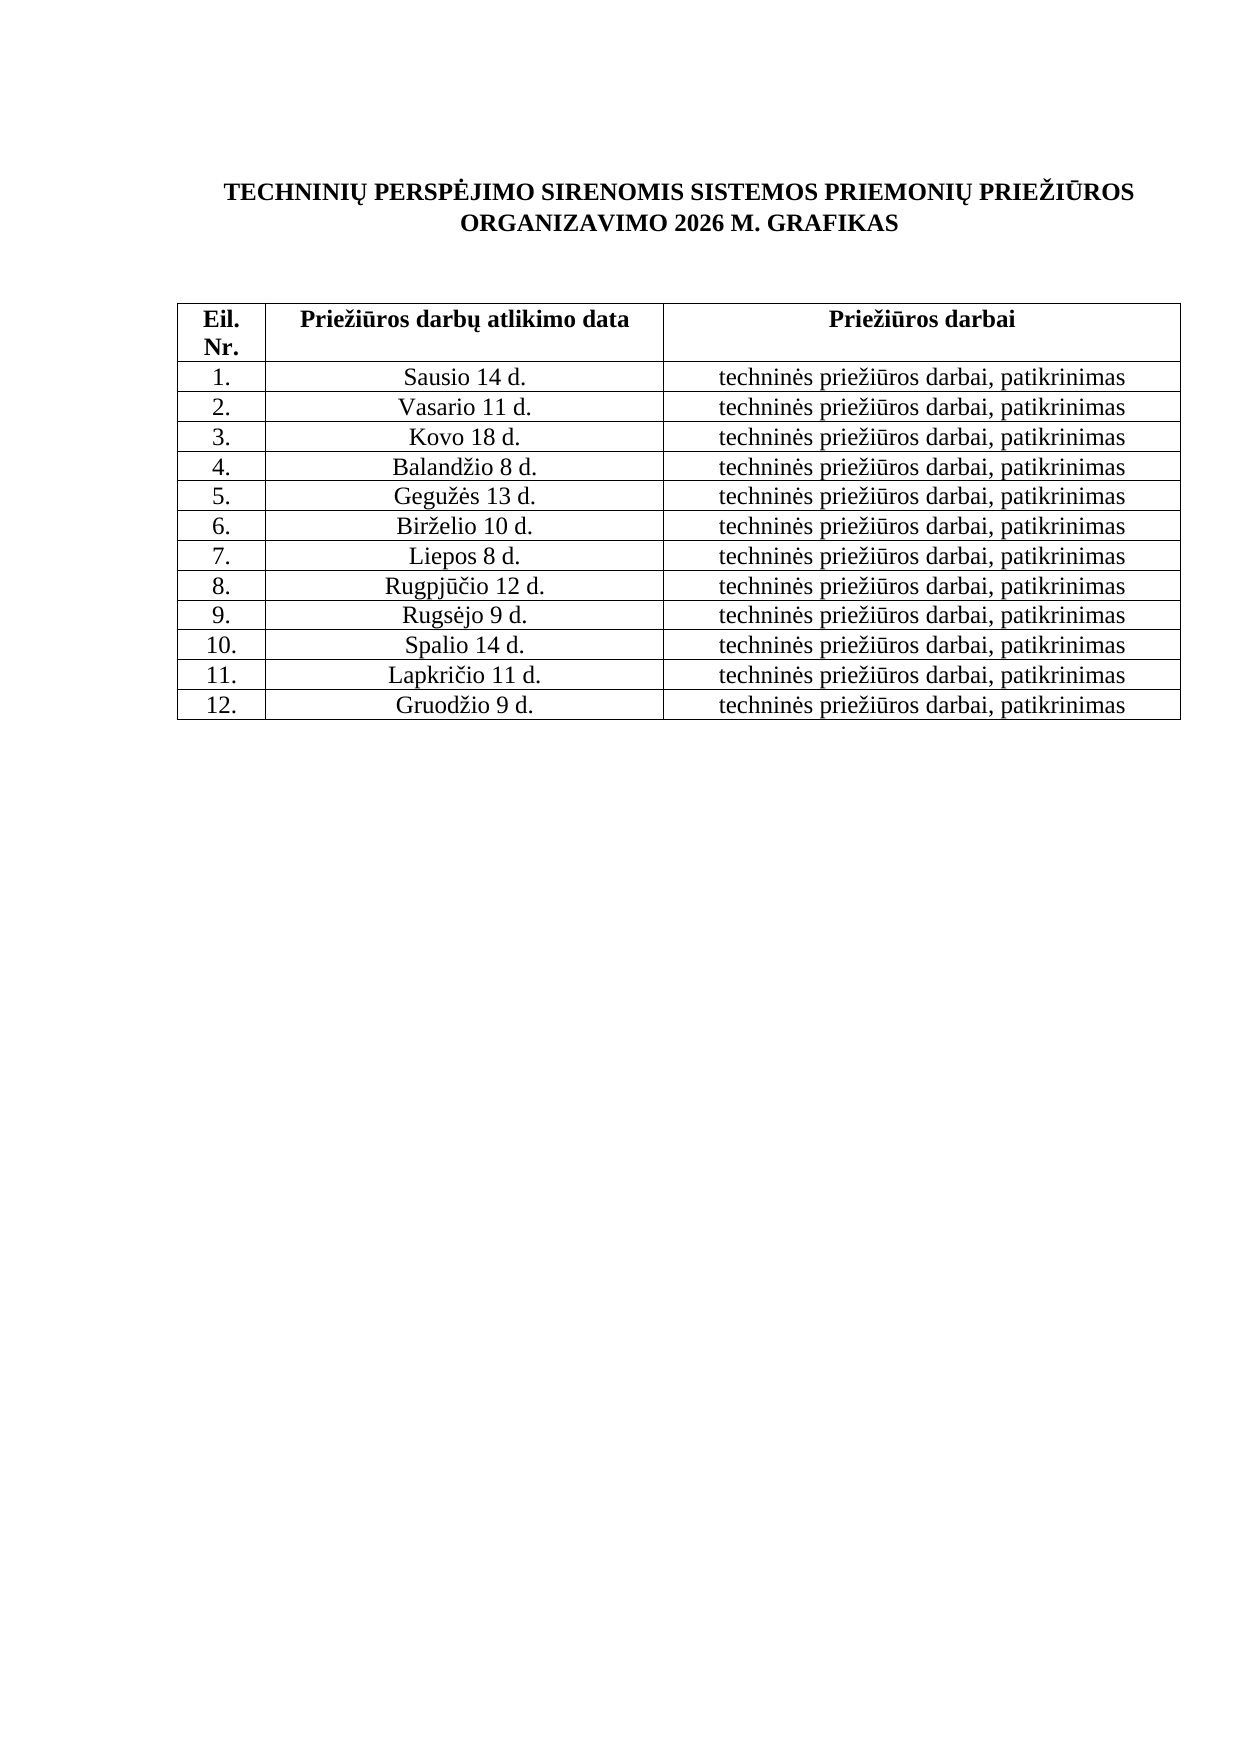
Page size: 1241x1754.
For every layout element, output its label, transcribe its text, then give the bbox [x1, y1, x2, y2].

table_cell techninės priežiūros darbai, patikrinimas [664, 511, 1180, 540]
table_cell 1. [178, 362, 265, 391]
table_cell Lapkričio 11 d. [266, 660, 663, 689]
table_cell Rugpjūčio 12 d. [266, 571, 663, 599]
table_cell 7. [178, 541, 265, 570]
table_cell techninės priežiūros darbai, patikrinimas [664, 660, 1180, 689]
table_cell Balandžio 8 d. [266, 452, 663, 480]
table_cell 3. [178, 422, 265, 451]
table_cell Spalio 14 d. [266, 630, 663, 659]
table_cell Liepos 8 d. [266, 541, 663, 570]
table_cell techninės priežiūros darbai, patikrinimas [664, 362, 1180, 391]
table_cell techninės priežiūros darbai, patikrinimas [664, 481, 1180, 510]
table_cell techninės priežiūros darbai, patikrinimas [664, 630, 1180, 659]
table_cell Gegužės 13 d. [266, 481, 663, 510]
table_cell 5. [178, 481, 265, 510]
table_header Priežiūros darbai [664, 304, 1180, 361]
table_cell 2. [178, 392, 265, 421]
text TECHNINIŲ PERSPĖJIMO SIRENOMIS SISTEMOS PRIEMONIŲ PRIEŽIŪROS ORGANIZAVIMO 2026 M. GRAFIKAS [177, 177, 1181, 237]
table_cell techninės priežiūros darbai, patikrinimas [664, 571, 1180, 599]
table_cell Rugsėjo 9 d. [266, 601, 663, 629]
table_cell Gruodžio 9 d. [266, 690, 663, 719]
table_cell 10. [178, 630, 265, 659]
table_cell 8. [178, 571, 265, 599]
table_cell techninės priežiūros darbai, patikrinimas [664, 541, 1180, 570]
table_cell 6. [178, 511, 265, 540]
table_cell techninės priežiūros darbai, patikrinimas [664, 392, 1180, 421]
table_cell Birželio 10 d. [266, 511, 663, 540]
table_header Priežiūros darbų atlikimo data [266, 304, 663, 361]
table_cell techninės priežiūros darbai, patikrinimas [664, 422, 1180, 451]
table_cell 11. [178, 660, 265, 689]
table_header Eil. Nr. [178, 304, 265, 361]
table_cell 12. [178, 690, 265, 719]
table_cell techninės priežiūros darbai, patikrinimas [664, 452, 1180, 480]
table_cell techninės priežiūros darbai, patikrinimas [664, 601, 1180, 629]
table_cell Kovo 18 d. [266, 422, 663, 451]
table_cell 4. [178, 452, 265, 480]
table_cell 9. [178, 601, 265, 629]
table_cell techninės priežiūros darbai, patikrinimas [664, 690, 1180, 719]
table_cell Sausio 14 d. [266, 362, 663, 391]
table_cell Vasario 11 d. [266, 392, 663, 421]
